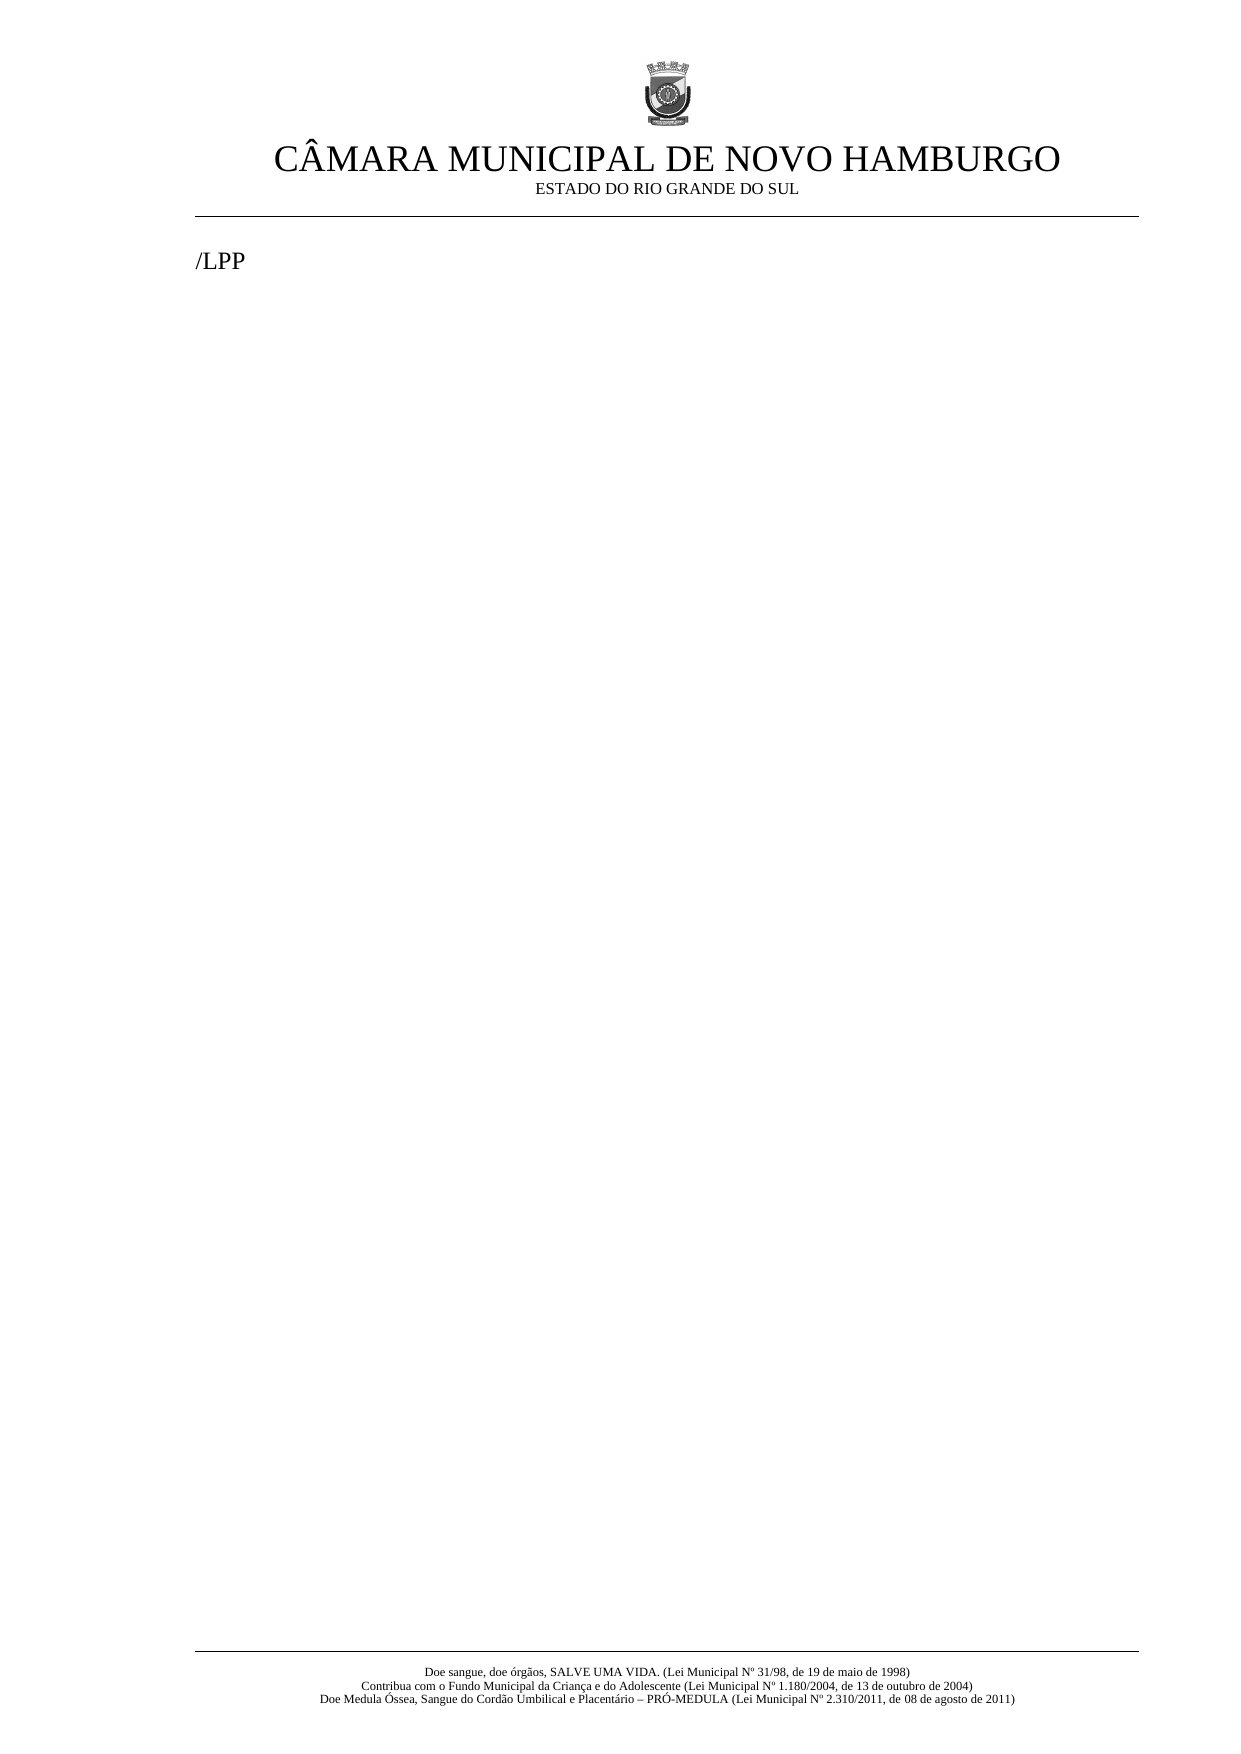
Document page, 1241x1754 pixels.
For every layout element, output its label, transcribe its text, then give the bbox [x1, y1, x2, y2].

text /LPP [195, 247, 1139, 274]
